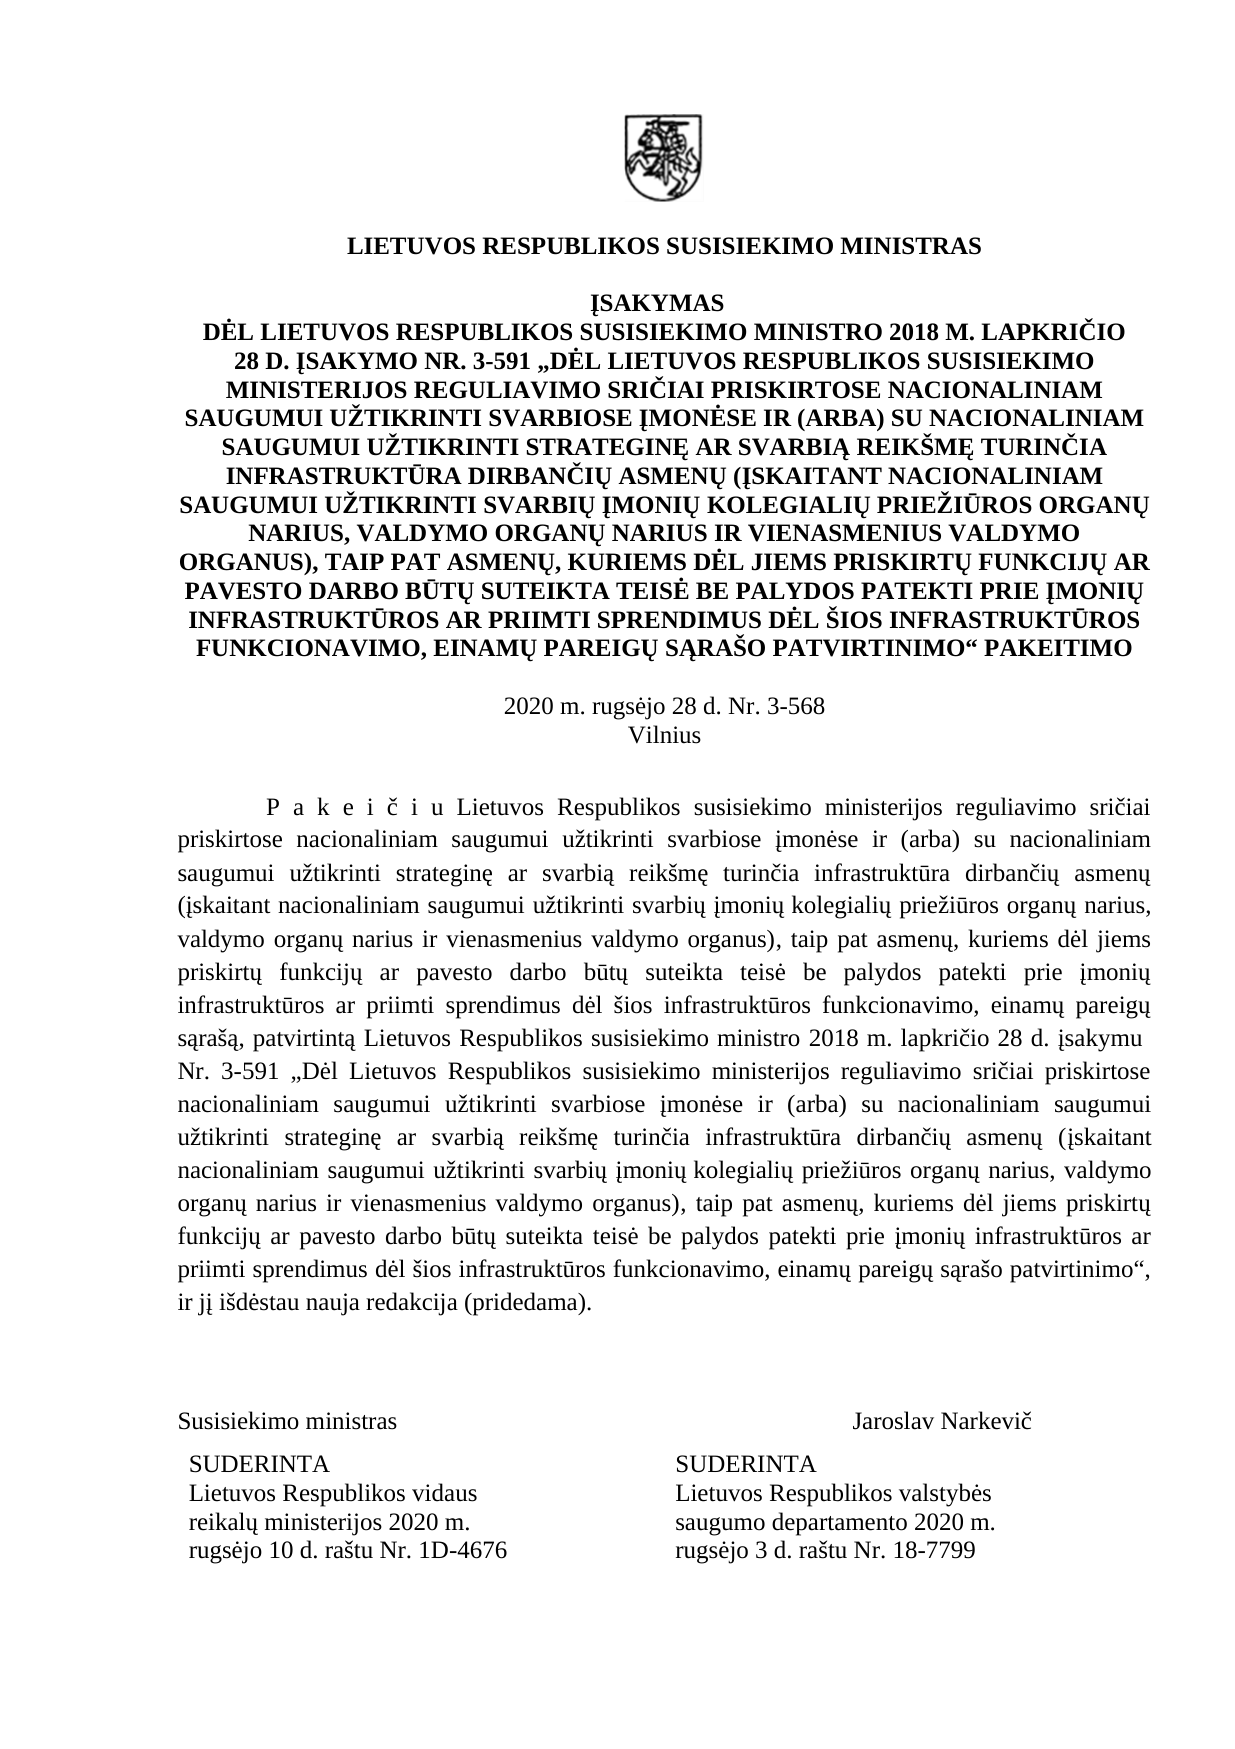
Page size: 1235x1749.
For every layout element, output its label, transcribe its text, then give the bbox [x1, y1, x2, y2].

text P a k e i č i u Lietuvos Respublikos susisiekimo ministerijos reguliavimo sričiai priskirtose nacionaliniam saugumui užtikrinti svarbiose įmonėse ir (arba) su nacionaliniam saugumui užtikrinti strateginę ar svarbią reikšmę turinčia infrastruktūra dirbančių asmenų (įskaitant nacionaliniam saugumui užtikrinti svarbių įmonių kolegialių priežiūros organų narius, valdymo organų narius ir vienasmenius valdymo organus), taip pat asmenų, kuriems dėl jiems priskirtų funkcijų ar pavesto darbo būtų suteikta teisė be palydos patekti prie įmonių infrastruktūros ar priimti sprendimus dėl šios infrastruktūros funkcionavimo, einamų pareigų sąrašą, patvirtintą Lietuvos Respublikos susisiekimo ministro 2018 m. lapkričio 28 d. įsakymu Nr. 3-591 „Dėl Lietuvos Respublikos susisiekimo ministerijos reguliavimo sričiai priskirtose nacionaliniam saugumui užtikrinti svarbiose įmonėse ir (arba) su nacionaliniam saugumui užtikrinti strateginę ar svarbią reikšmę turinčia infrastruktūra dirbančių asmenų (įskaitant nacionaliniam saugumui užtikrinti svarbių įmonių kolegialių priežiūros organų narius, valdymo organų narius ir vienasmenius valdymo organus), taip pat asmenų, kuriems dėl jiems priskirtų funkcijų ar pavesto darbo būtų suteikta teisė be palydos patekti prie įmonių infrastruktūros ar priimti sprendimus dėl šios infrastruktūros funkcionavimo, einamų pareigų sąrašo patvirtinimo“, ir jį išdėstau nauja redakcija (pridedama). [177, 792, 1152, 1316]
text DĖL LIETUVOS RESPUBLIKOS SUSISIEKIMO MINISTRO 2018 M. LAPKRIČIO 28 D. ĮSAKYMO NR. 3-591 „DĖL LIETUVOS RESPUBLIKOS SUSISIEKIMO MINISTERIJOS REGULIAVIMO SRIČIAI PRISKIRTOSE NACIONALINIAM SAUGUMUI UŽTIKRINTI SVARBIOSE ĮMONĖSE IR (ARBA) SU NACIONALINIAM SAUGUMUI UŽTIKRINTI STRATEGINĘ AR SVARBIĄ REIKŠMĘ TURINČIA INFRASTRUKTŪRA DIRBANČIŲ ASMENŲ (ĮSKAITANT NACIONALINIAM SAUGUMUI UŽTIKRINTI SVARBIŲ ĮMONIŲ KOLEGIALIŲ PRIEŽIŪROS ORGANŲ NARIUS, VALDYMO ORGANŲ NARIUS IR VIENASMENIUS VALDYMO ORGANUS), TAIP PAT ASMENŲ, KURIEMS DĖL JIEMS PRISKIRTŲ FUNKCIJŲ AR PAVESTO DARBO BŪTŲ SUTEIKTA TEISĖ BE PALYDOS PATEKTI PRIE ĮMONIŲ INFRASTRUKTŪROS AR PRIIMTI SPRENDIMUS DĖL ŠIOS INFRASTRUKTŪROS FUNKCIONAVIMO, EINAMŲ PAREIGŲ SĄRAŠO PATVIRTINIMO“ PAKEITIMO [177, 317, 1152, 662]
text Vilnius [177, 720, 1152, 748]
text 2020 m. rugsėjo 28 d. Nr. 3-568 [177, 691, 1152, 720]
text LIETUVOS RESPUBLIKOS SUSISIEKIMO MINISTRAS [177, 231, 1152, 260]
text ĮSAKYMAS [162, 288, 1152, 317]
text Susisiekimo ministras Jaroslav Narkevič [177, 1406, 1152, 1435]
table_header SUDERINTA Lietuvos Respublikos vidaus reikalų ministerijos 2020 m. rugsėjo 10 d. raštu Nr. 1D-4676 [177, 1449, 664, 1564]
table_header SUDERINTA Lietuvos Respublikos valstybės saugumo departamento 2020 m. rugsėjo 3 d. raštu Nr. 18-7799 [664, 1449, 1167, 1564]
